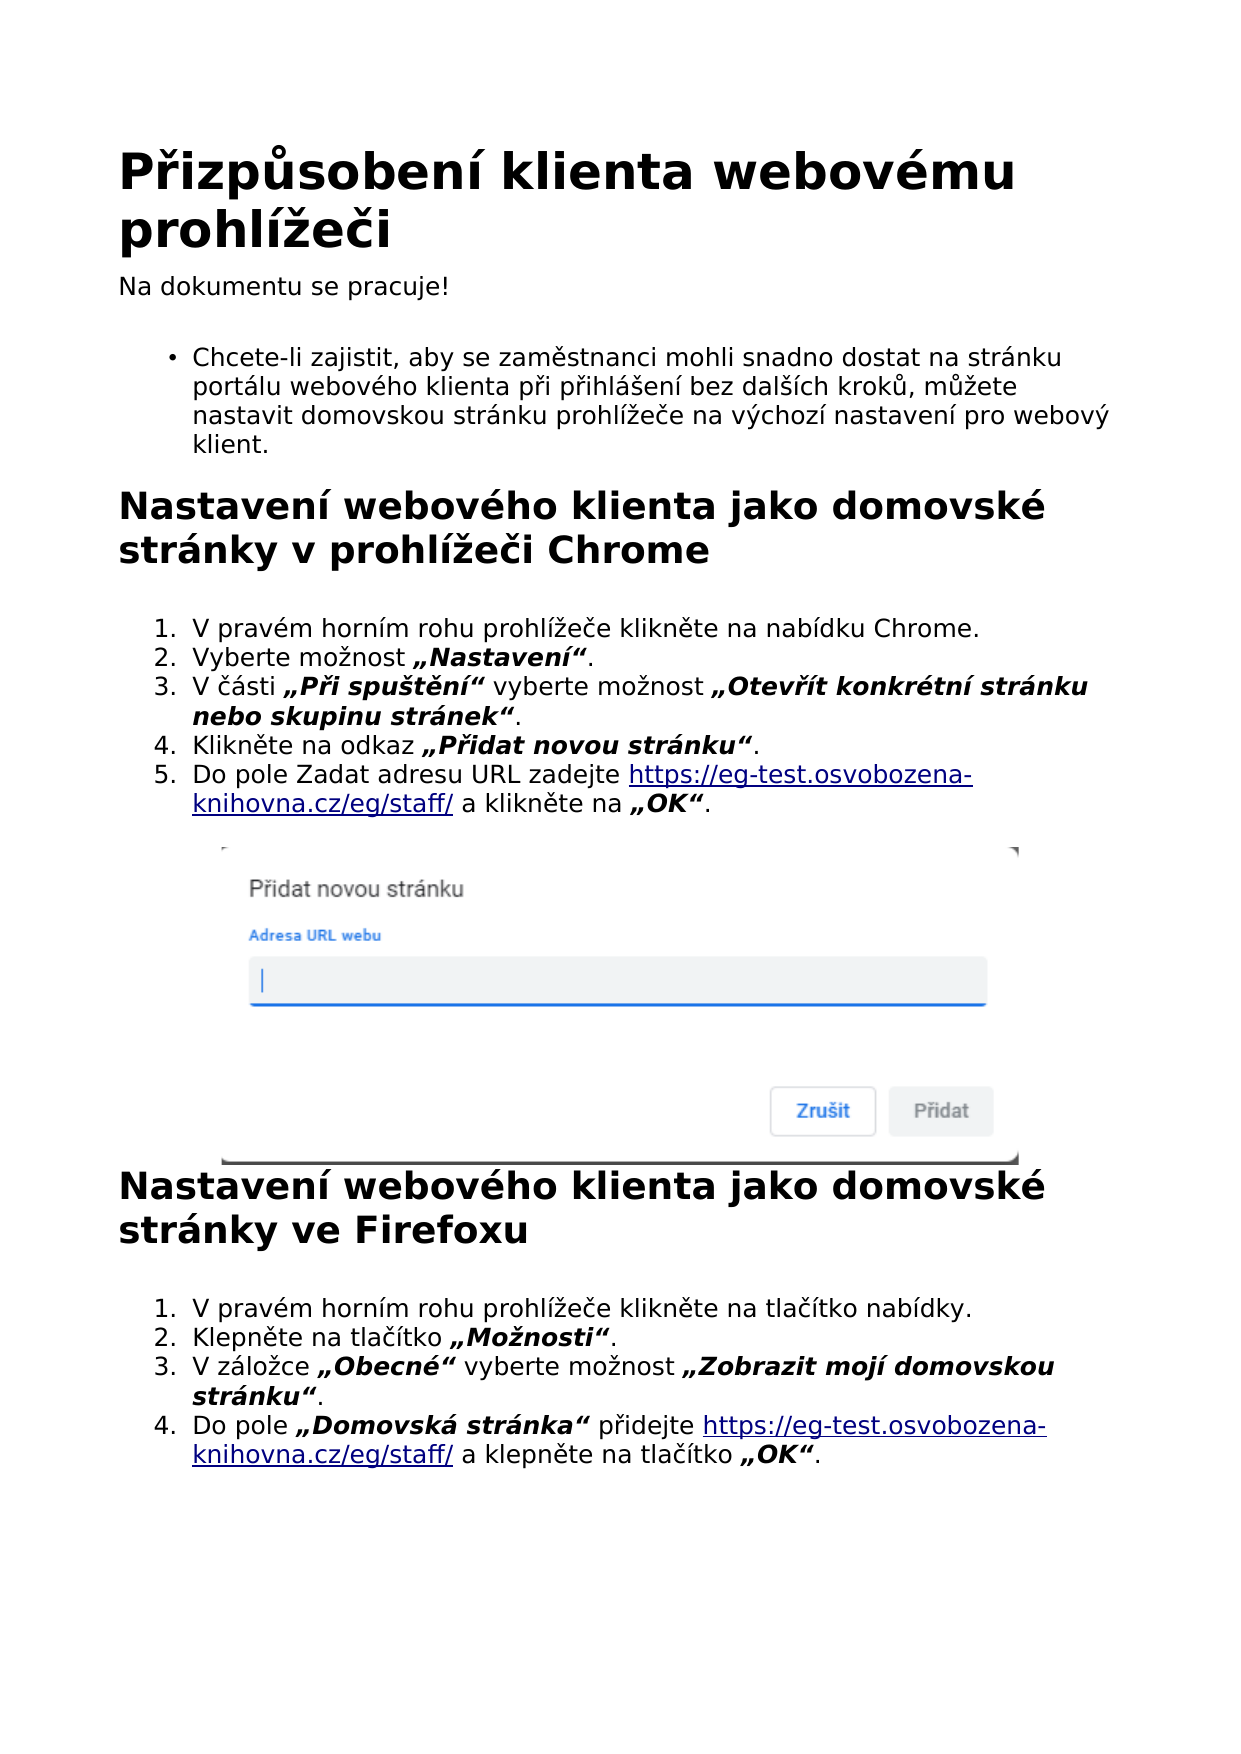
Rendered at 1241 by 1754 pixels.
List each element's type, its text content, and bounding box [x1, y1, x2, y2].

subtitle Nastavení webového klienta jako domovské stránky ve Firefoxu [118, 1038, 1122, 1252]
list Klepněte na tlačítko „Možnosti“. [177, 1323, 1122, 1353]
subtitle Nastavení webového klienta jako domovské stránky v prohlížeči Chrome [118, 485, 1122, 572]
list Do pole „Domovská stránka“ přidejte https://eg-test.osvobozena-knihovna.cz/eg/staff/ a klepněte na tlačítko „OK“. [177, 1411, 1122, 1469]
list Do pole Zadat adresu URL zadejte https://eg-test.osvobozena-knihovna.cz/eg/staff/ a klikněte na „OK“. [177, 760, 1122, 818]
subtitle Přizpůsobení klienta webovému prohlížeči [118, 143, 1122, 259]
list V části „Při spuštění“ vyberte možnost „Otevřít konkrétní stránku nebo skupinu stránek“. [177, 672, 1122, 731]
list V pravém horním rohu prohlížeče klikněte na nabídku Chrome. [177, 614, 1122, 643]
list V záložce „Obecné“ vyberte možnost „Zobrazit mojí domovskou stránku“. [177, 1353, 1122, 1411]
list Chcete-li zajistit, aby se zaměstnanci mohli snadno dostat na stránku portálu webového klienta při přihlášení bez dalších kroků, můžete nastavit domovskou stránku prohlížeče na výchozí nastavení pro webový klient. [177, 343, 1122, 460]
picture [221, 847, 1019, 1165]
list V pravém horním rohu prohlížeče klikněte na tlačítko nabídky. [177, 1294, 1122, 1323]
text Na dokumentu se pracuje! [118, 272, 1122, 301]
list Vyberte možnost „Nastavení“. [177, 643, 1122, 672]
list Klikněte na odkaz „Přidat novou stránku“. [177, 731, 1122, 760]
